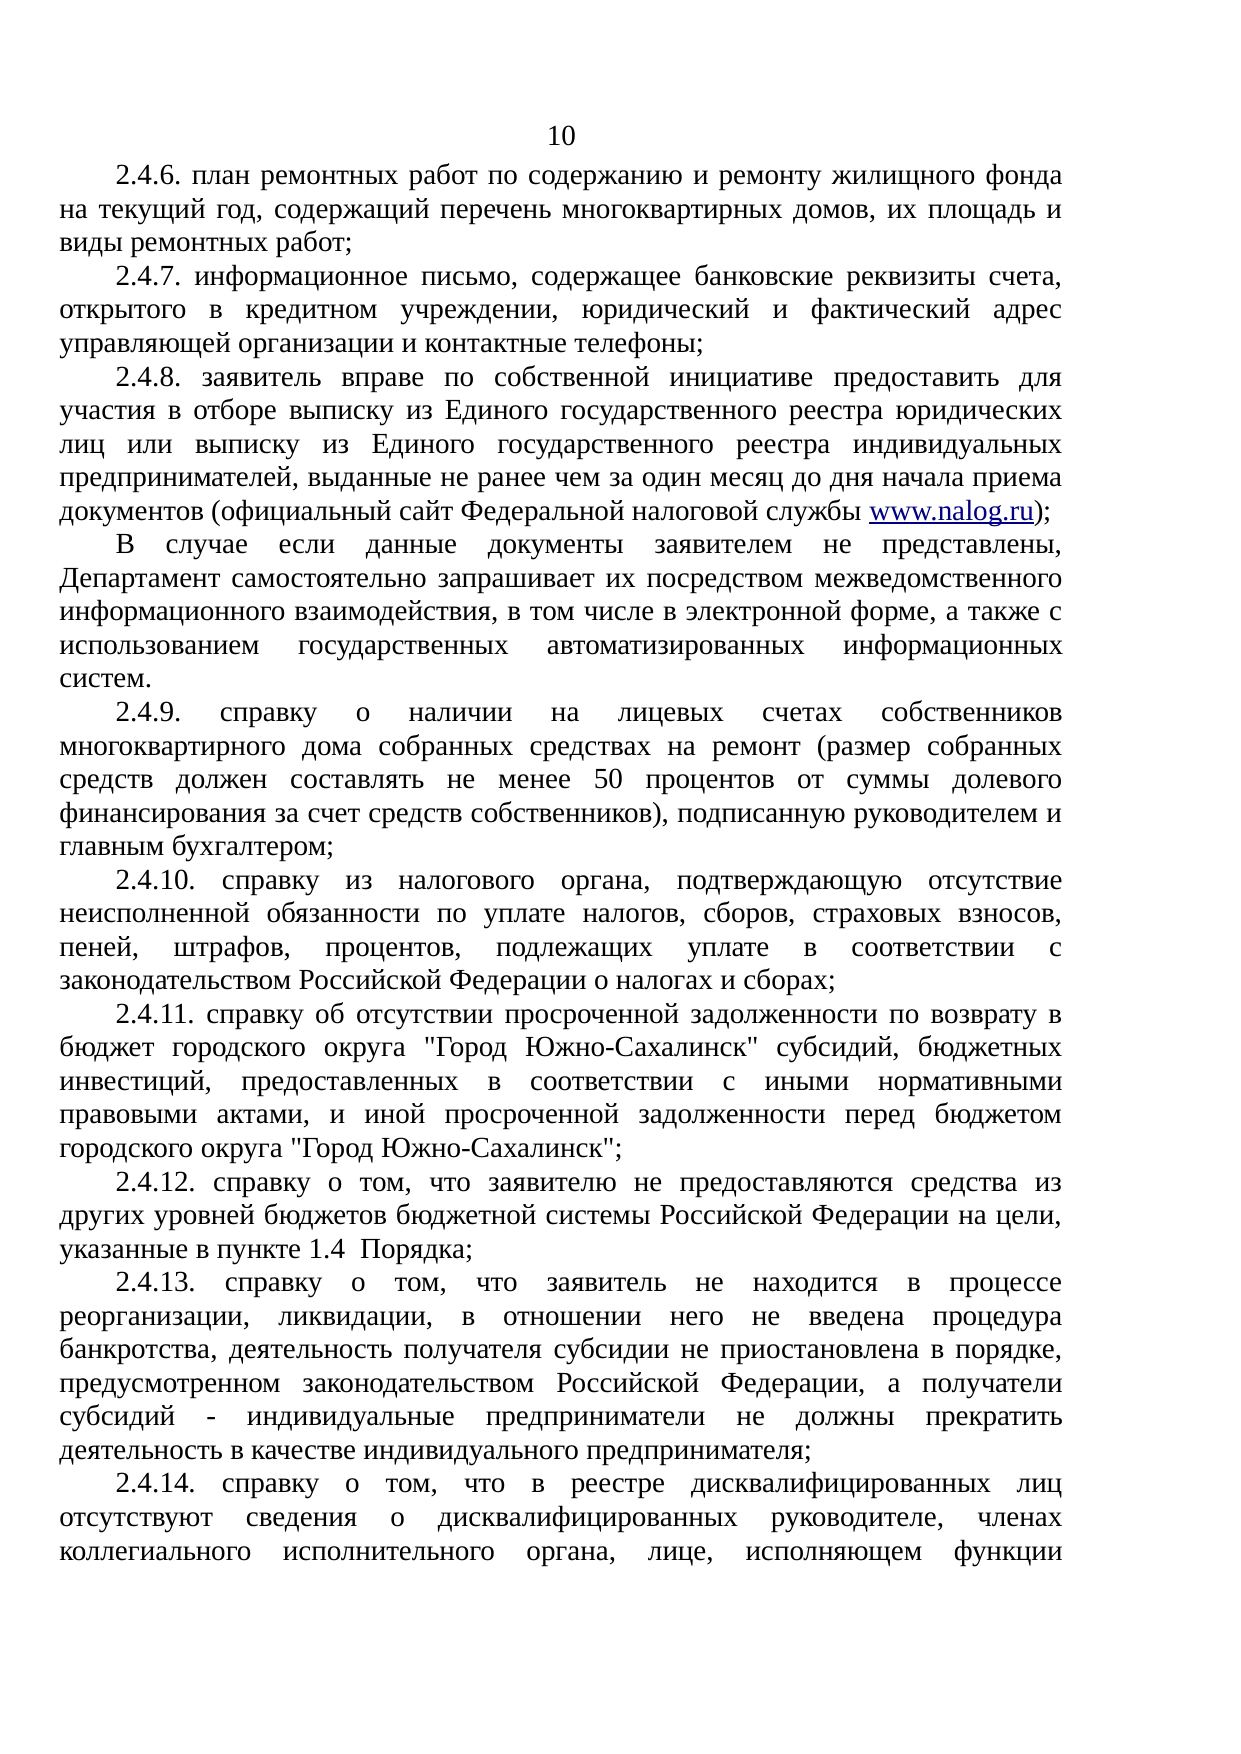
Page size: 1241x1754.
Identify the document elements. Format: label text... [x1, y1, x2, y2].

text 2.4.11. справку об отсутствии просроченной задолженности по возврату в бюджет городского округа "Город Южно-Сахалинск" субсидий, бюджетных инвестиций, предоставленных в соответствии с иными нормативными правовыми актами, и иной просроченной задолженности перед бюджетом городского округа "Город Южно-Сахалинск"; [59, 996, 1063, 1164]
text 2.4.7. информационное письмо, содержащее банковские реквизиты счета, открытого в кредитном учреждении, юридический и фактический адрес управляющей организации и контактные телефоны; [59, 258, 1063, 359]
text В случае если данные документы заявителем не представлены, Департамент самостоятельно запрашивает их посредством межведомственного информационного взаимодействия, в том числе в электронной форме, а также с использованием государственных автоматизированных информационных систем. [59, 527, 1063, 694]
text 2.4.13. справку о том, что заявитель не находится в процессе реорганизации, ликвидации, в отношении него не введена процедура банкротства, деятельность получателя субсидии не приостановлена в порядке, предусмотренном законодательством Российской Федерации, а получатели субсидий - индивидуальные предприниматели не должны прекратить деятельность в качестве индивидуального предпринимателя; [59, 1264, 1063, 1466]
text 2.4.14. справку о том, что в реестре дисквалифицированных лиц отсутствуют сведения о дисквалифицированных руководителе, членах коллегиального исполнительного органа, лице, исполняющем функции [59, 1466, 1063, 1566]
text 2.4.9. справку о наличии на лицевых счетах собственников многоквартирного дома собранных средствах на ремонт (размер собранных средств должен составлять не менее 50 процентов от суммы долевого финансирования за счет средств собственников), подписанную руководителем и главным бухгалтером; [59, 694, 1063, 862]
text 2.4.12. справку о том, что заявителю не предоставляются средства из других уровней бюджетов бюджетной системы Российской Федерации на цели, указанные в пункте 1.4 Порядка; [59, 1164, 1063, 1264]
text 2.4.8. заявитель вправе по собственной инициативе предоставить для участия в отборе выписку из Единого государственного реестра юридических лиц или выписку из Единого государственного реестра индивидуальных предпринимателей, выданные не ранее чем за один месяц до дня начала приема документов (официальный сайт Федеральной налоговой службы www.nalog.ru); [59, 359, 1063, 527]
text 2.4.10. справку из налогового органа, подтверждающую отсутствие неисполненной обязанности по уплате налогов, сборов, страховых взносов, пеней, штрафов, процентов, подлежащих уплате в соответствии с законодательством Российской Федерации о налогах и сборах; [59, 862, 1063, 996]
text 2.4.6. план ремонтных работ по содержанию и ремонту жилищного фонда на текущий год, содержащий перечень многоквартирных домов, их площадь и виды ремонтных работ; [59, 158, 1063, 258]
